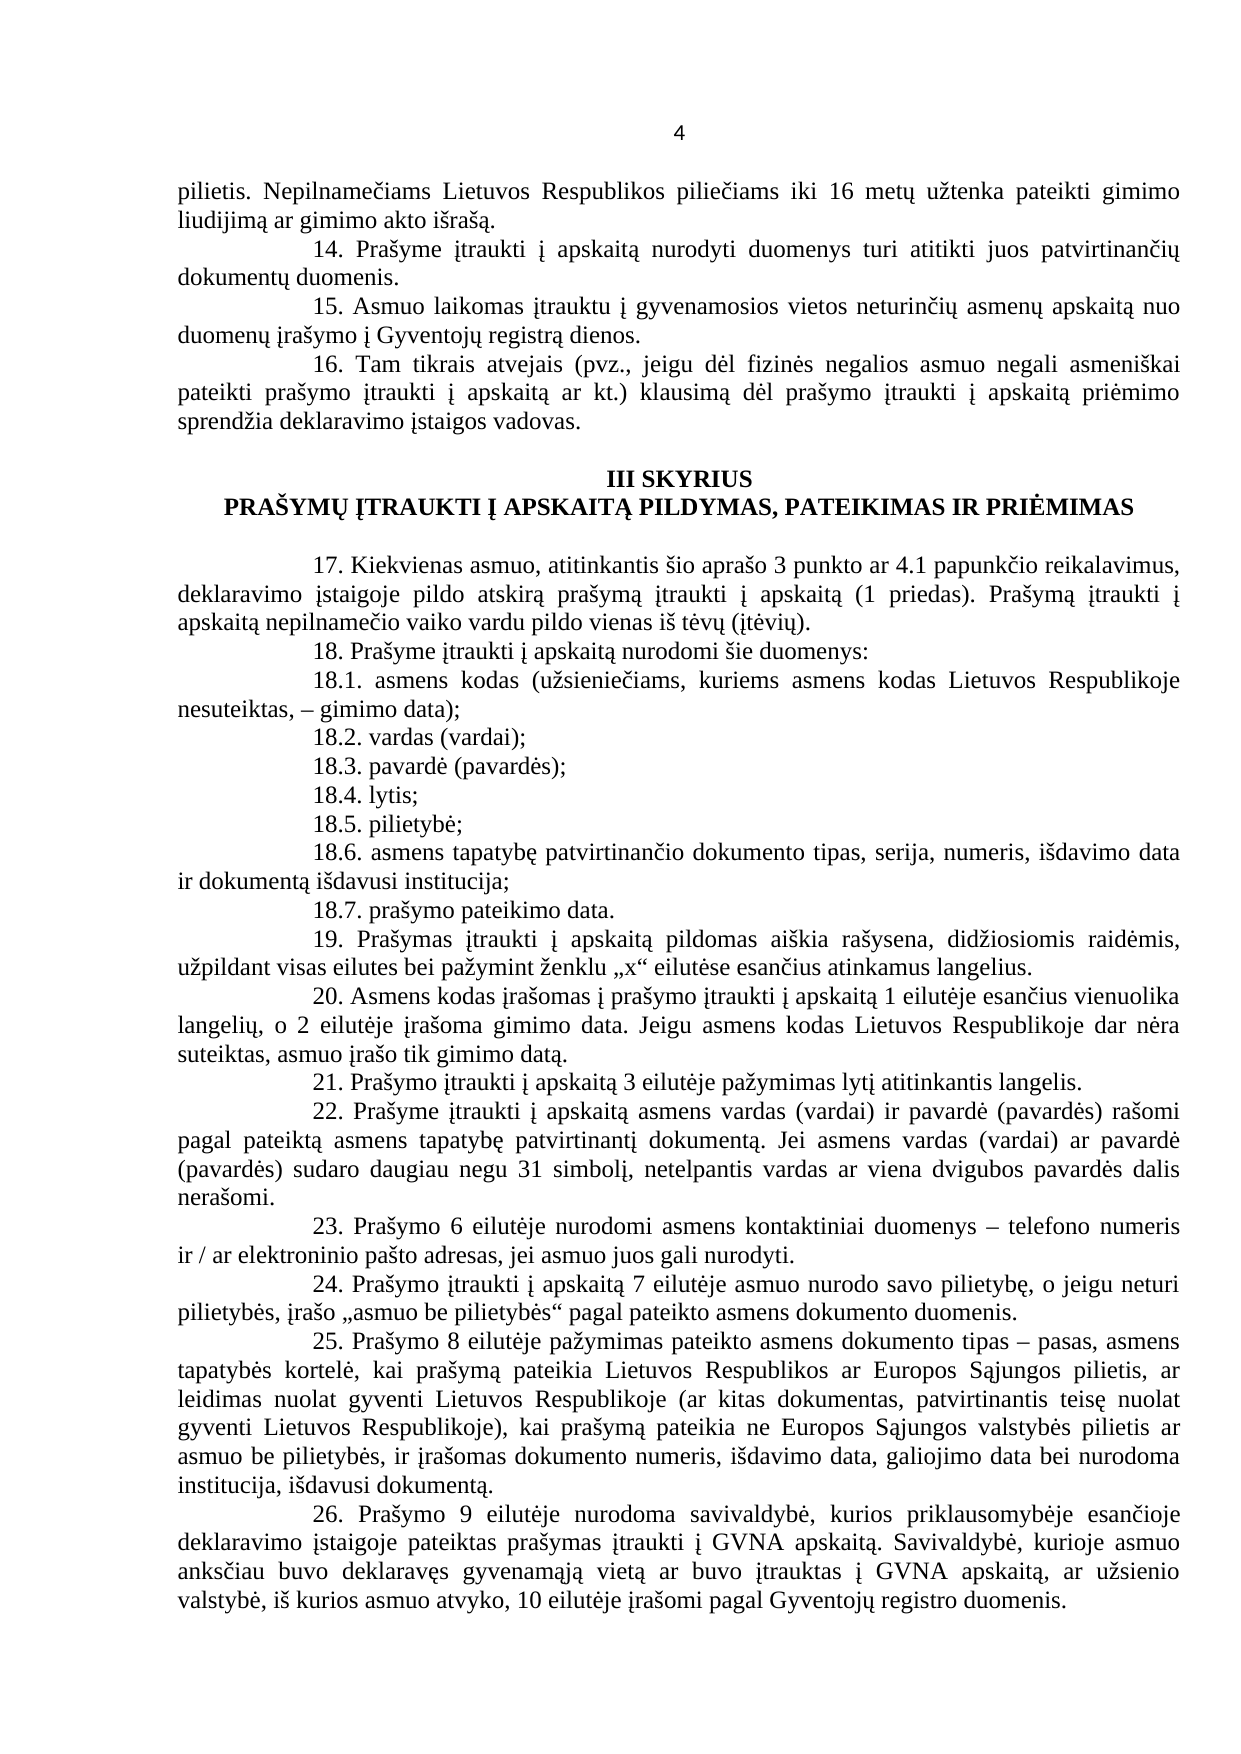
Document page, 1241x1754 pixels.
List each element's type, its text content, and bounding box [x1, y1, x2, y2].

text 18.1. asmens kodas (užsieniečiams, kuriems asmens kodas Lietuvos Respublikoje nesuteiktas, – gimimo data); [177, 665, 1181, 722]
text 18.2. vardas (vardai); [177, 722, 1181, 751]
text 15. Asmuo laikomas įtrauktu į gyvenamosios vietos neturinčių asmenų apskaitą nuo duomenų įrašymo į Gyventojų registrą dienos. [177, 291, 1181, 349]
text 18.4. lytis; [177, 780, 1181, 809]
text 16. Tam tikrais atvejais (pvz., jeigu dėl fizinės negalios asmuo negali asmeniškai pateikti prašymo įtraukti į apskaitą ar kt.) klausimą dėl prašymo įtraukti į apskaitą priėmimo sprendžia deklaravimo įstaigos vadovas. [177, 349, 1181, 435]
text 17. Kiekvienas asmuo, atitinkantis šio aprašo 3 punkto ar 4.1 papunkčio reikalavimus, deklaravimo įstaigoje pildo atskirą prašymą įtraukti į apskaitą (1 priedas). Prašymą įtraukti į apskaitą nepilnamečio vaiko vardu pildo vienas iš tėvų (įtėvių). [177, 550, 1181, 636]
text 19. Prašymas įtraukti į apskaitą pildomas aiškia rašysena, didžiosiomis raidėmis, užpildant visas eilutes bei pažymint ženklu „x“ eilutėse esančius atinkamus langelius. [177, 924, 1181, 981]
text 25. Prašymo 8 eilutėje pažymimas pateikto asmens dokumento tipas – pasas, asmens tapatybės kortelė, kai prašymą pateikia Lietuvos Respublikos ar Europos Sąjungos pilietis, ar leidimas nuolat gyventi Lietuvos Respublikoje (ar kitas dokumentas, patvirtinantis teisę nuolat gyventi Lietuvos Respublikoje), kai prašymą pateikia ne Europos Sąjungos valstybės pilietis ar asmuo be pilietybės, ir įrašomas dokumento numeris, išdavimo data, galiojimo data bei nurodoma institucija, išdavusi dokumentą. [177, 1326, 1181, 1499]
text 24. Prašymo įtraukti į apskaitą 7 eilutėje asmuo nurodo savo pilietybę, o jeigu neturi pilietybės, įrašo „asmuo be pilietybės“ pagal pateikto asmens dokumento duomenis. [177, 1269, 1181, 1326]
text 22. Prašyme įtraukti į apskaitą asmens vardas (vardai) ir pavardė (pavardės) rašomi pagal pateiktą asmens tapatybę patvirtinantį dokumentą. Jei asmens vardas (vardai) ar pavardė (pavardės) sudaro daugiau negu 31 simbolį, netelpantis vardas ar viena dvigubos pavardės dalis nerašomi. [177, 1096, 1181, 1211]
text 26. Prašymo 9 eilutėje nurodoma savivaldybė, kurios priklausomybėje esančioje deklaravimo įstaigoje pateiktas prašymas įtraukti į GVNA apskaitą. Savivaldybė, kurioje asmuo anksčiau buvo deklaravęs gyvenamąją vietą ar buvo įtrauktas į GVNA apskaitą, ar užsienio valstybė, iš kurios asmuo atvyko, 10 eilutėje įrašomi pagal Gyventojų registro duomenis. [177, 1499, 1181, 1614]
text 20. Asmens kodas įrašomas į prašymo įtraukti į apskaitą 1 eilutėje esančius vienuolika langelių, o 2 eilutėje įrašoma gimimo data. Jeigu asmens kodas Lietuvos Respublikoje dar nėra suteiktas, asmuo įrašo tik gimimo datą. [177, 981, 1181, 1067]
text pilietis. Nepilnamečiams Lietuvos Respublikos piliečiams iki 16 metų užtenka pateikti gimimo liudijimą ar gimimo akto išrašą. [177, 176, 1181, 234]
text 18.5. pilietybė; [177, 809, 1181, 837]
text 21. Prašymo įtraukti į apskaitą 3 eilutėje pažymimas lytį atitinkantis langelis. [177, 1067, 1181, 1096]
text 18.7. prašymo pateikimo data. [177, 895, 1181, 924]
text PRAŠYMŲ ĮTRAUKTI Į APSKAITĄ PILDYMAS, PATEIKIMAS IR PRIĖMIMAS [177, 492, 1181, 521]
text 14. Prašyme įtraukti į apskaitą nurodyti duomenys turi atitikti juos patvirtinančių dokumentų duomenis. [177, 234, 1181, 291]
text 18.6. asmens tapatybę patvirtinančio dokumento tipas, serija, numeris, išdavimo data ir dokumentą išdavusi institucija; [177, 837, 1181, 895]
text III SKYRIUS [177, 464, 1181, 492]
text 18.3. pavardė (pavardės); [177, 751, 1181, 780]
text 18. Prašyme įtraukti į apskaitą nurodomi šie duomenys: [177, 636, 1181, 665]
text 23. Prašymo 6 eilutėje nurodomi asmens kontaktiniai duomenys – telefono numeris ir / ar elektroninio pašto adresas, jei asmuo juos gali nurodyti. [177, 1211, 1181, 1269]
